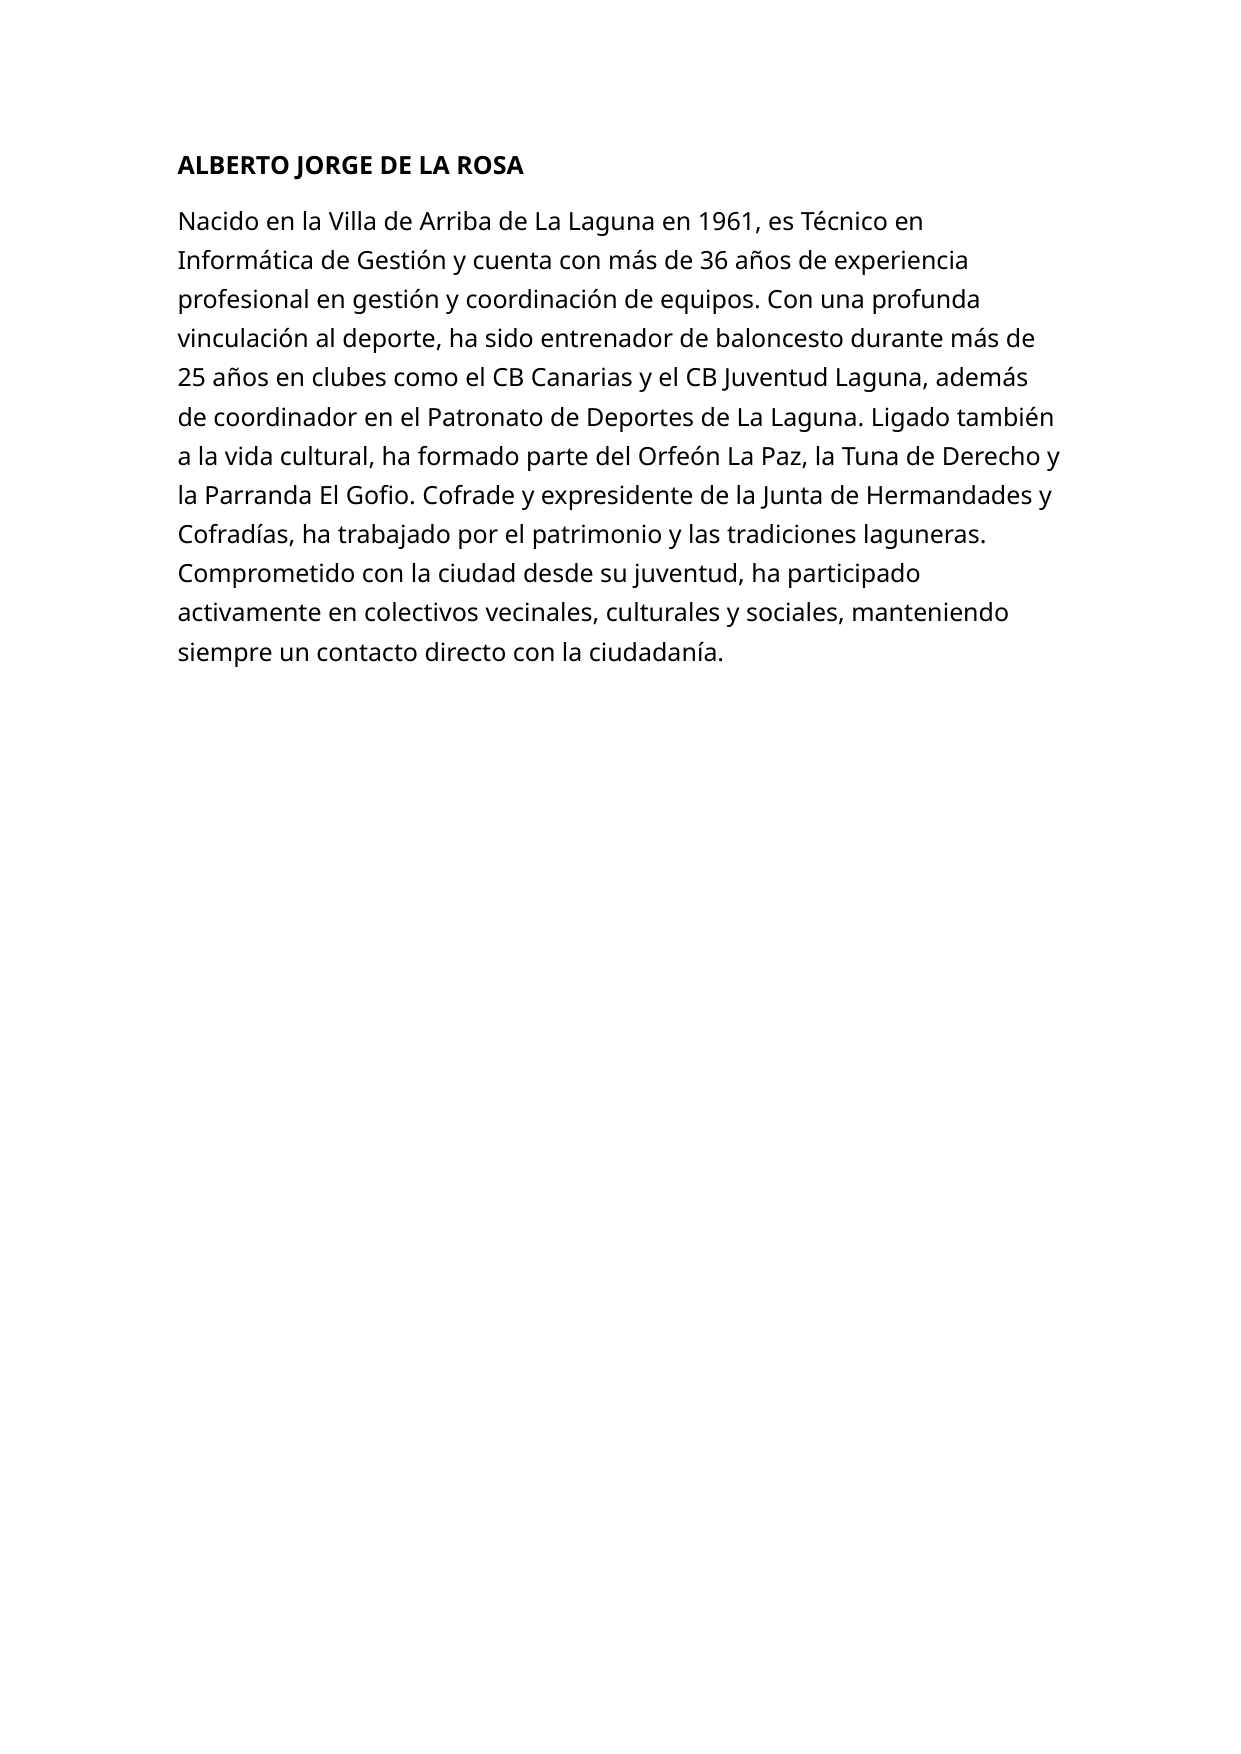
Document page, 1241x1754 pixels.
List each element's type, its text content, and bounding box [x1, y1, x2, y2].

text Nacido en la Villa de Arriba de La Laguna en 1961, es Técnico en Informática de Gestión y cuenta con más de 36 años de experiencia profesional en gestión y coordinación de equipos. Con una profunda vinculación al deporte, ha sido entrenador de baloncesto durante más de 25 años en clubes como el CB Canarias y el CB Juventud Laguna, además de coordinador en el Patronato de Deportes de La Laguna. Ligado también a la vida cultural, ha formado parte del Orfeón La Paz, la Tuna de Derecho y la Parranda El Gofio. Cofrade y expresidente de la Junta de Hermandades y Cofradías, ha trabajado por el patrimonio y las tradiciones laguneras. Comprometido con la ciudad desde su juventud, ha participado activamente en colectivos vecinales, culturales y sociales, manteniendo siempre un contacto directo con la ciudadanía. [177, 203, 1063, 668]
text ALBERTO JORGE DE LA ROSA [177, 148, 1063, 182]
